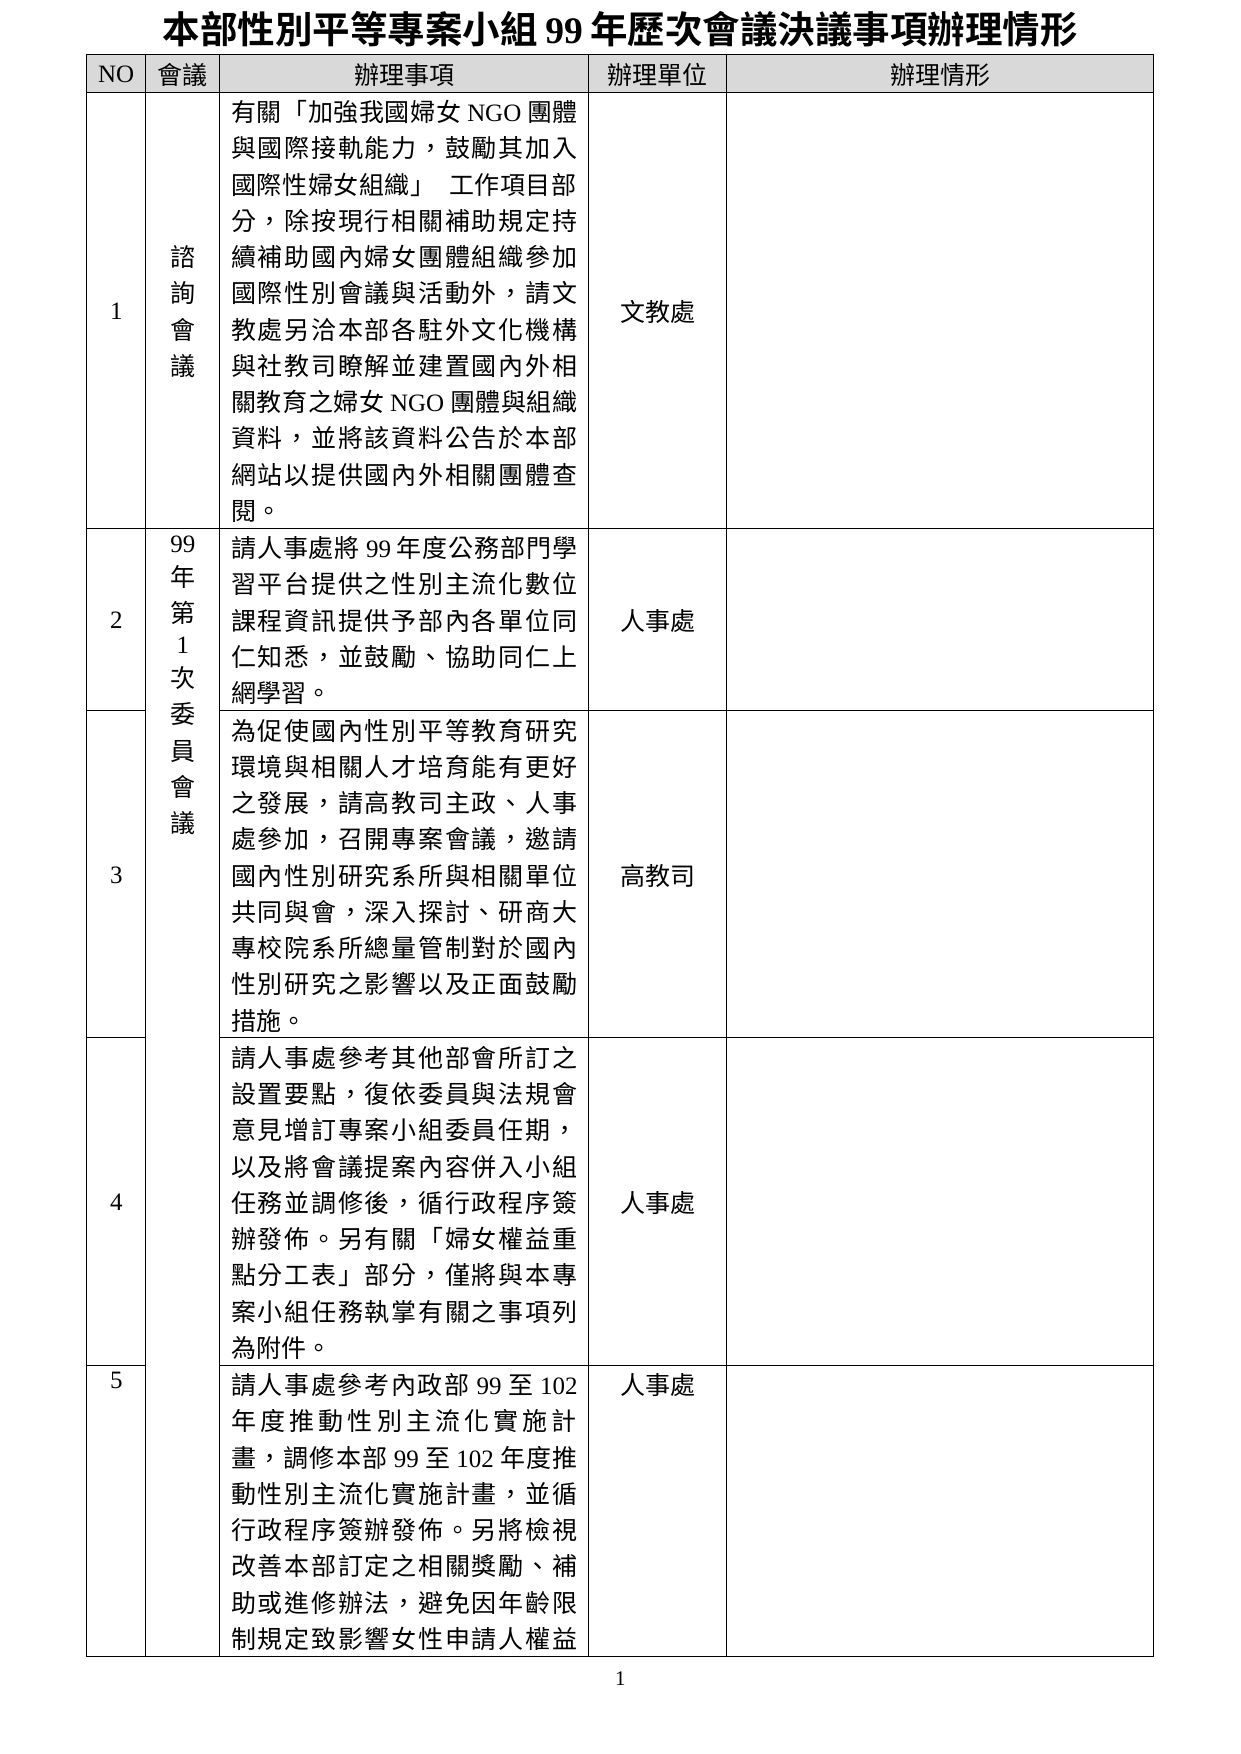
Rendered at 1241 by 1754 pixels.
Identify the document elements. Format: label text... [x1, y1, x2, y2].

table_cell 請人事處參考內政部99至102年度推動性別主流化實施計畫，調修本部99至102年度推動性別主流化實施計畫，並循行政程序簽辦發佈。另將檢視改善本部訂定之相關獎勵、補助或進修辦法，避免因年齡限制規定致影響女性申請人權益 [220, 1366, 588, 1656]
table_cell 人事處 [589, 529, 726, 710]
table_header 辦理情形 [727, 55, 1153, 92]
table_cell 諮 詢 會 議 [146, 93, 219, 528]
table_cell 為促使國內性別平等教育研究環境與相關人才培育能有更好之發展，請高教司主政、人事處參加，召開專案會議，邀請國內性別研究系所與相關單位共同與會，深入探討、研商大專校院系所總量管制對於國內性別研究之影響以及正面鼓勵措施。 [220, 711, 588, 1037]
table_header 辦理事項 [220, 55, 588, 92]
table_cell 高教司 [589, 711, 726, 1037]
table_cell 文教處 [589, 93, 726, 528]
table_cell 99 年 第 1 次 委 員 會 議 [146, 529, 219, 1656]
table_cell [727, 711, 1153, 1037]
table_cell [727, 1038, 1153, 1364]
table_cell 4 [87, 1038, 145, 1364]
table_cell 請人事處將99年度公務部門學習平台提供之性別主流化數位課程資訊提供予部內各單位同仁知悉，並鼓勵、協助同仁上網學習。 [220, 529, 588, 710]
table_cell 人事處 [589, 1366, 726, 1656]
table_header 會議 [146, 55, 219, 92]
table_cell 3 [87, 711, 145, 1037]
table_cell 1 [87, 93, 145, 528]
text 本部性別平等專案小組99年歷次會議決議事項辦理情形 [89, 0, 1152, 54]
table_cell [727, 1366, 1153, 1656]
table_header 辦理單位 [589, 55, 726, 92]
table_cell [727, 93, 1153, 528]
table_cell 2 [87, 529, 145, 710]
table_cell 有關「加強我國婦女NGO團體與國際接軌能力，鼓勵其加入國際性婦女組織」 工作項目部分，除按現行相關補助規定持續補助國內婦女團體組織參加國際性別會議與活動外，請文教處另洽本部各駐外文化機構與社教司瞭解並建置國內外相關教育之婦女NGO團體與組織資料，並將該資料公告於本部網站以提供國內外相關團體查閱。 [220, 93, 588, 528]
table_cell [727, 529, 1153, 710]
table_header NO [87, 55, 145, 92]
table_cell 5 [87, 1366, 145, 1656]
table_cell 人事處 [589, 1038, 726, 1364]
table_cell 請人事處參考其他部會所訂之設置要點，復依委員與法規會意見增訂專案小組委員任期，以及將會議提案內容併入小組任務並調修後，循行政程序簽辦發佈。另有關「婦女權益重點分工表」部分，僅將與本專案小組任務執掌有關之事項列為附件。 [220, 1038, 588, 1364]
